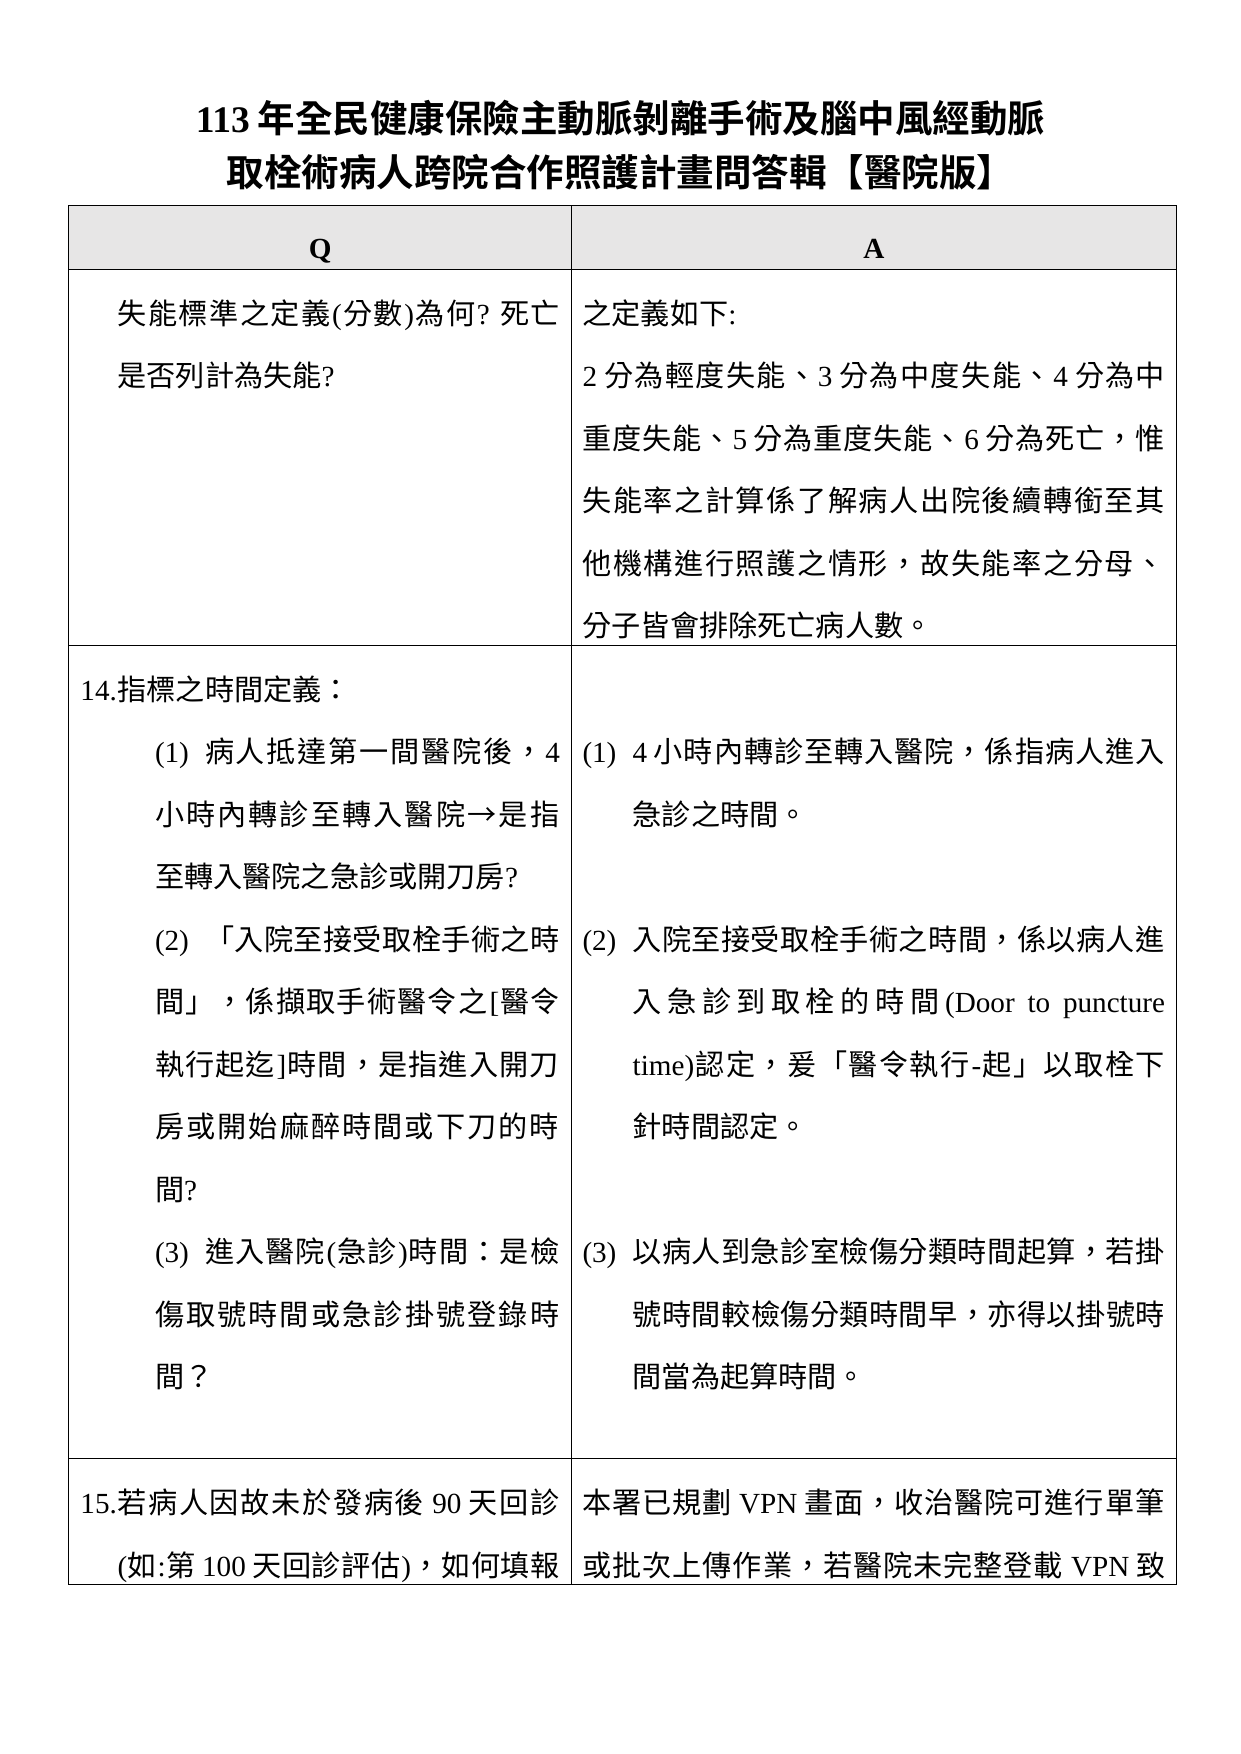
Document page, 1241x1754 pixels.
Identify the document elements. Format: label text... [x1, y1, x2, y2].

table_cell 本署已規劃VPN畫面，收治醫院可進行單筆或批次上傳作業，若醫院未完整登載VPN致 [572, 1459, 1176, 1584]
table_cell 4小時內轉診至轉入醫院，係指病人進入急診之時間。 入院至接受取栓手術之時間，係以病人進入急診到取栓的時間(Door to puncture time)認定，爰「醫令執行-起」以取栓下針時間認定。 以病人到急診室檢傷分類時間起算，若掛號時間較檢傷分類時間早，亦得以掛號時間當為起算時間。 [572, 646, 1176, 1458]
table_cell 若病人因故未於發病後90天回診(如:第100天回診評估)，如何填報 [69, 1459, 571, 1584]
table_header Q [69, 206, 571, 269]
table_cell 指標之時間定義： 病人抵達第一間醫院後，4小時內轉診至轉入醫院→是指至轉入醫院之急診或開刀房? 「入院至接受取栓手術之時間」，係擷取手術醫令之[醫令執行起迄]時間，是指進入開刀房或開始麻醉時間或下刀的時間? 進入醫院(急診)時間：是檢傷取號時間或急診掛號登錄時間？ [69, 646, 571, 1458]
table_header A [572, 206, 1176, 269]
table_cell 失能標準之定義(分數)為何? 死亡是否列計為失能? [69, 270, 571, 645]
table_cell 之定義如下: 2分為輕度失能、3分為中度失能、4分為中重度失能、5分為重度失能、6分為死亡，惟失能率之計算係了解病人出院後續轉銜至其他機構進行照護之情形，故失能率之分母、分子皆會排除死亡病人數。 [572, 270, 1176, 645]
